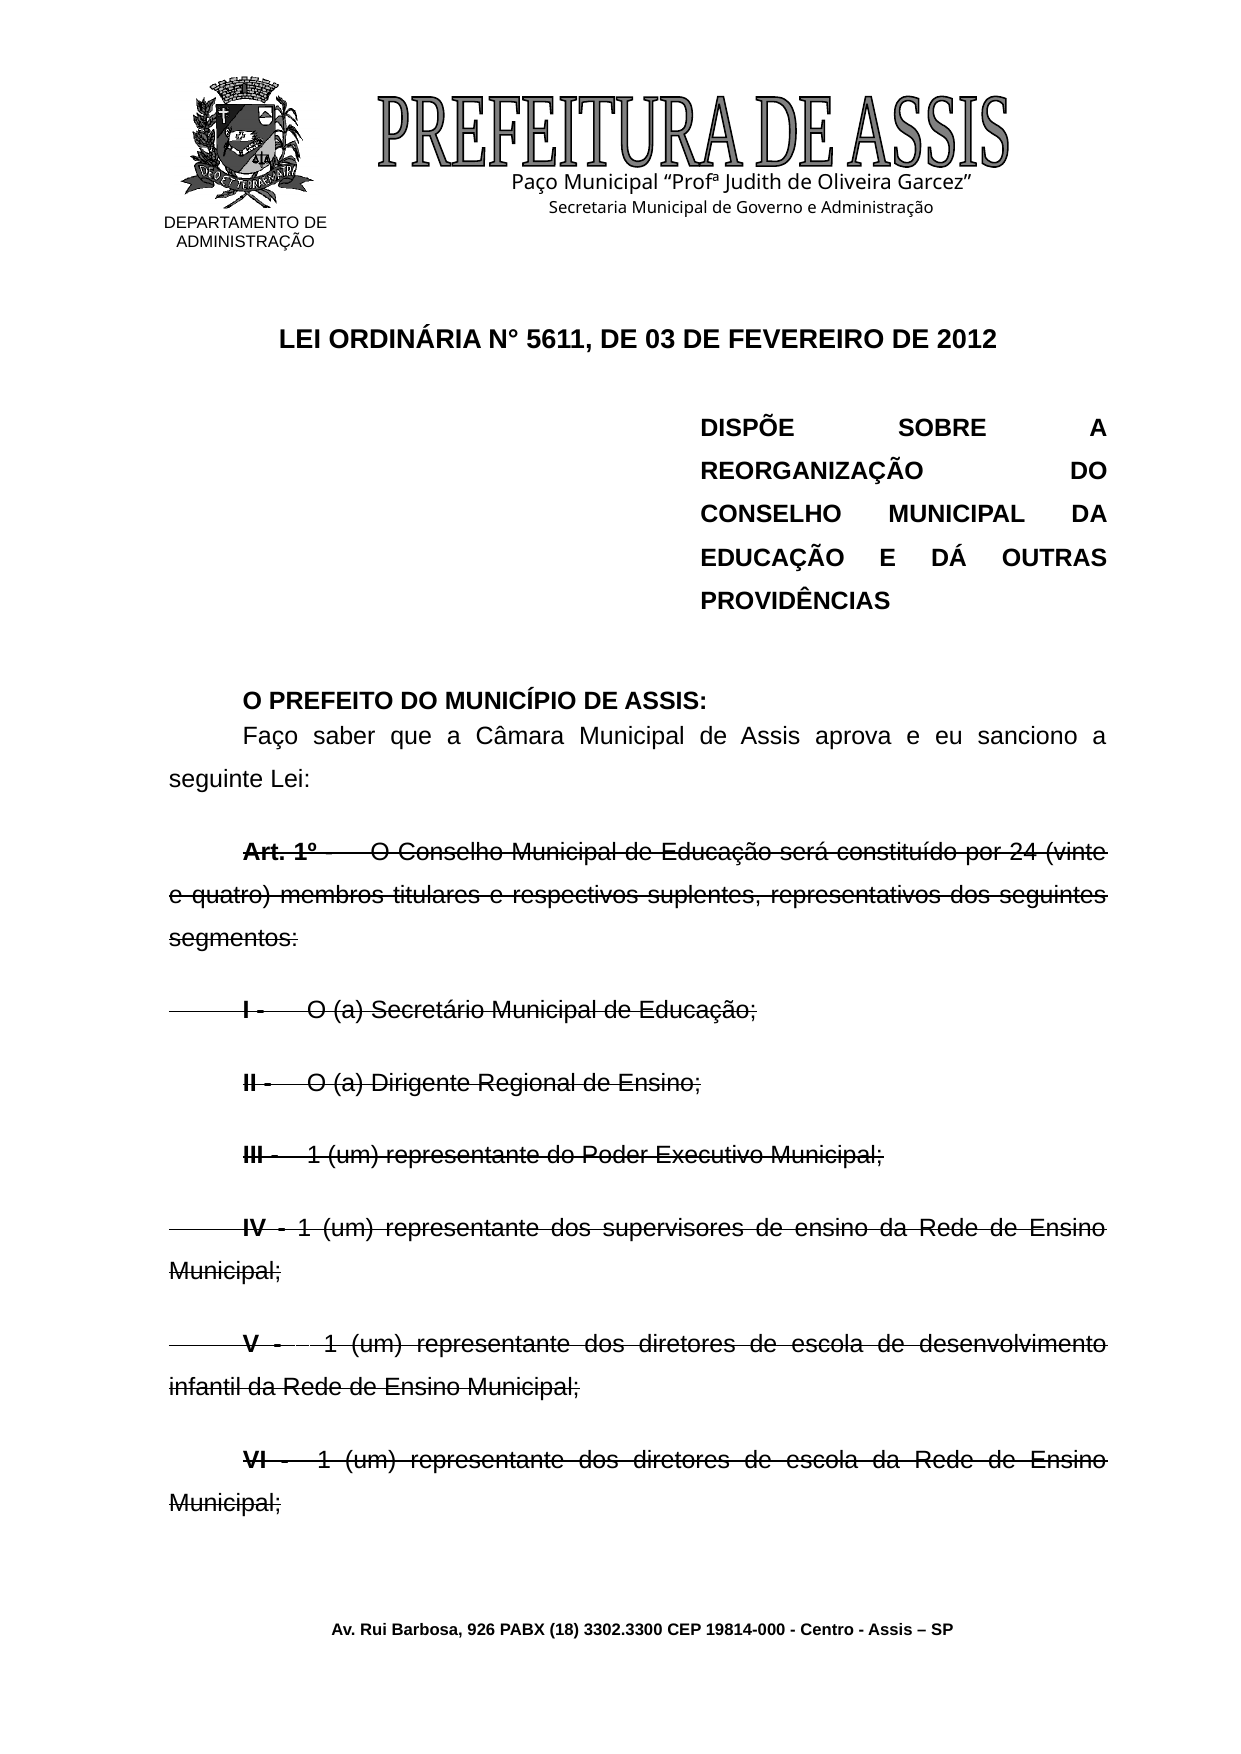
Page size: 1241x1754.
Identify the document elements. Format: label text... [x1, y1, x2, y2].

text DISPÕE SOBRE A REORGANIZAÇÃO DO CONSELHO MUNICIPAL DA EDUCAÇÃO E DÁ OUTRAS PROVIDÊNCIAS [700, 413, 1107, 614]
text Faço saber que a Câmara Municipal de Assis aprova e eu sanciono a seguinte Lei: [169, 721, 1107, 793]
text III - 1 (um) representante do Poder Executivo Municipal; [169, 1141, 1107, 1169]
text II - O (a) Dirigente Regional de Ensino; [169, 1068, 1107, 1097]
text VI - 1 (um) representante dos diretores de escola da Rede de Ensino Municipal; [169, 1444, 1107, 1516]
text I - O (a) Secretário Municipal de Educação; [169, 995, 1107, 1024]
text O PREFEITO DO MUNICÍPIO DE ASSIS: [169, 686, 1107, 715]
text LEI ORDINÁRIA N° 5611, DE 03 DE FEVEREIRO DE 2012 [169, 323, 1107, 354]
text IV - 1 (um) representante dos supervisores de ensino da Rede de Ensino Municipal; [169, 1230, 1107, 1285]
text V - 1 (um) representante dos diretores de escola de desenvolvimento infantil da Rede de Ensino Municipal; [169, 1346, 1107, 1401]
text Art. 1º - O Conselho Municipal de Educação será constituído por 24 (vinte e quatro) membros titulares e respectivos suplentes, representativos dos seguintes segmentos: [169, 836, 1107, 895]
text V - 1 (um) representante dos diretores de escola de desenvolvimento infantil da Rede de Ensino Municipal; [169, 1329, 1107, 1345]
text Art. 1º - O Conselho Municipal de Educação será constituído por 24 (vinte e quatro) membros titulares e respectivos suplentes, representativos dos seguintes segmentos: [169, 897, 1107, 951]
text IV - 1 (um) representante dos supervisores de ensino da Rede de Ensino Municipal; [169, 1213, 1107, 1229]
